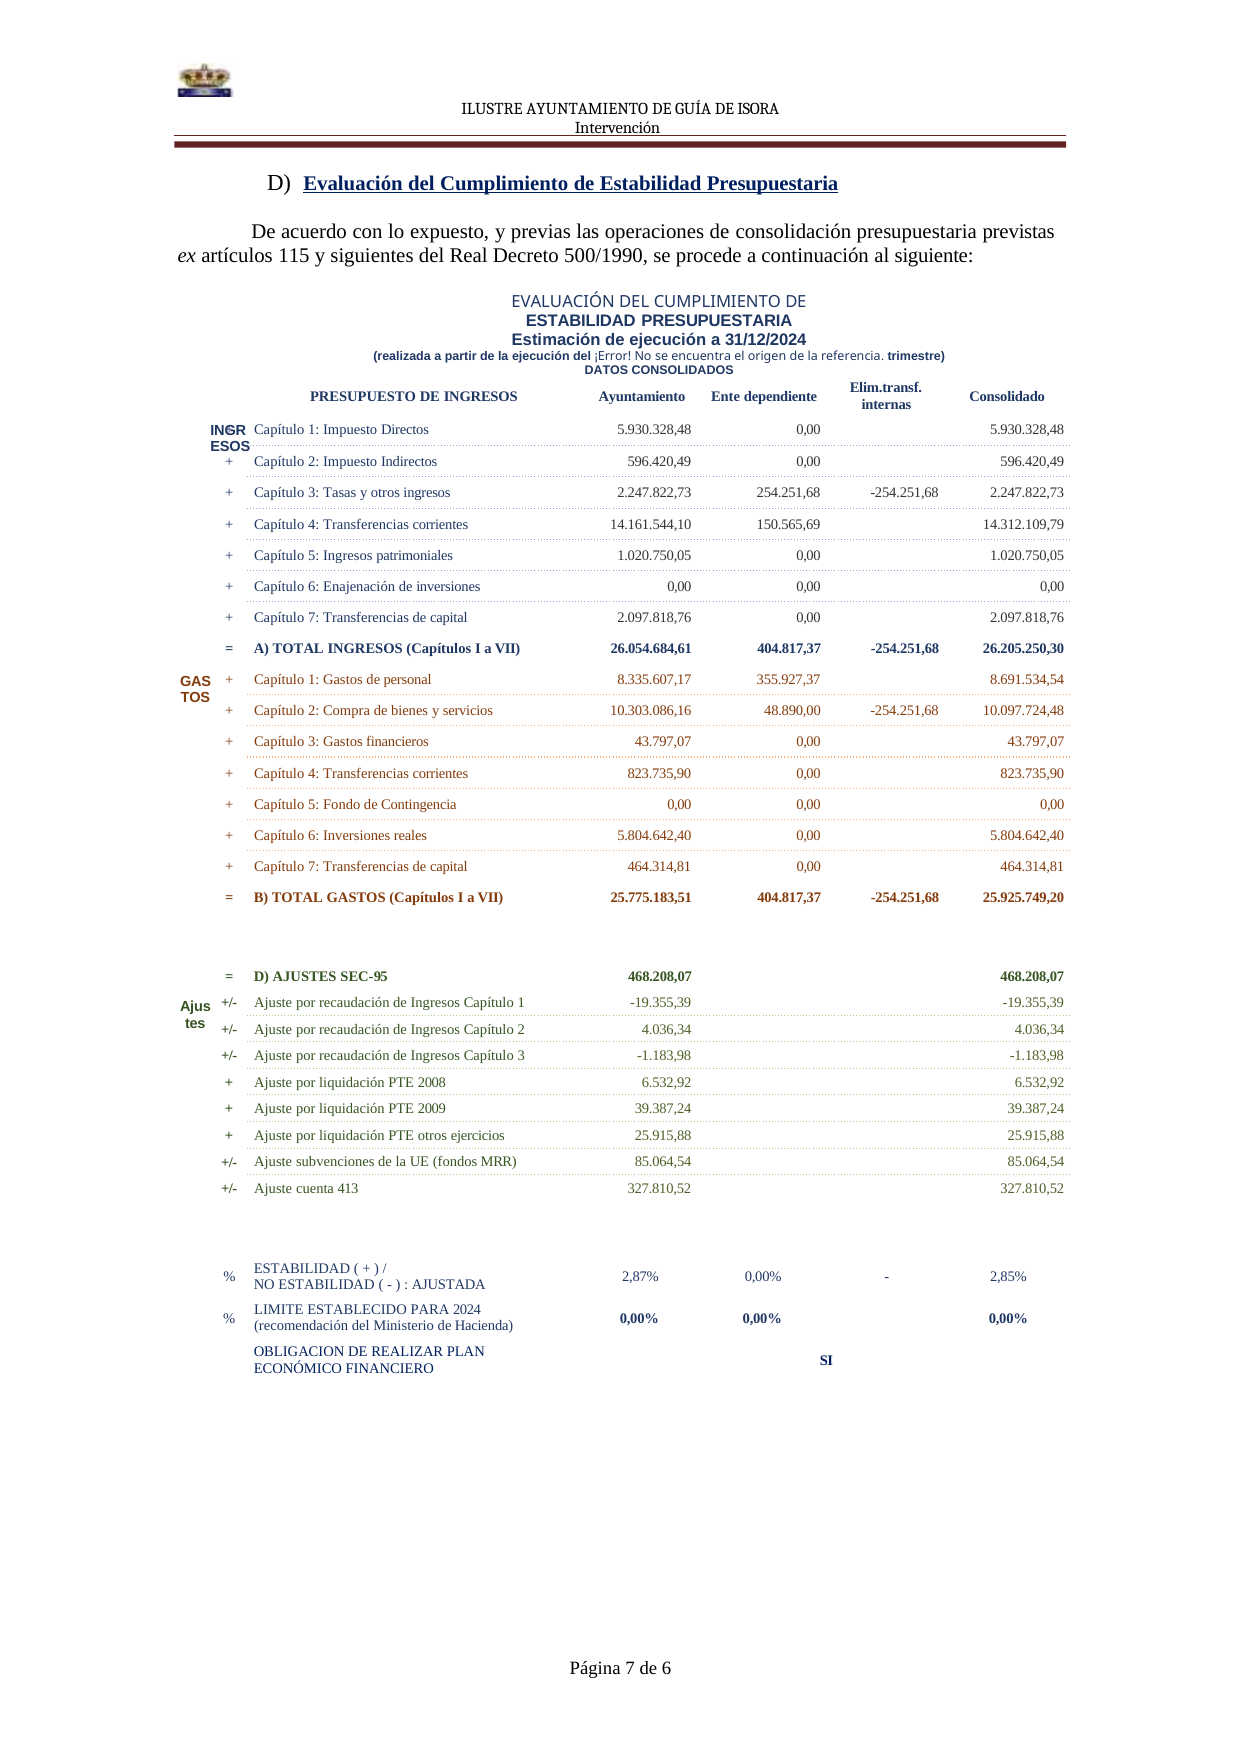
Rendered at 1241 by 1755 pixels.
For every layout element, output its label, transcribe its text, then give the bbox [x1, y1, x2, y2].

table_cell [699, 1121, 828, 1147]
table_cell Capítulo 5: Ingresos patrimoniales [247, 539, 582, 570]
table_cell [828, 1094, 946, 1121]
table_cell [828, 445, 946, 476]
table_cell 0,00% [583, 1301, 698, 1334]
table_cell [699, 1148, 828, 1174]
table_cell [828, 850, 946, 881]
table_cell Capítulo 3: Gastos financieros [247, 725, 582, 756]
table_cell 279.501,10 [583, 913, 698, 962]
table_cell 25.775.183,51 [583, 881, 698, 912]
table_cell 25.915,88 [946, 1121, 1071, 1147]
table_cell + [213, 413, 247, 445]
table_cell LIMITE ESTABLECIDO PARA 2024 (recomendación del Ministerio de Hacienda) [247, 1301, 582, 1334]
table_cell 43.797,07 [582, 725, 699, 756]
table_cell Capítulo 2: Impuesto Indirectos [247, 445, 582, 476]
table_cell Capítulo 7: Transferencias de capital [247, 850, 582, 881]
table_cell Capítulo 6: Inversiones reales [247, 819, 582, 850]
table_cell 355.927,37 [699, 664, 828, 694]
table_cell 26.205.250,30 [947, 632, 1071, 663]
table_cell [699, 1094, 828, 1121]
table_cell 0,00 [699, 725, 828, 756]
table_header [178, 292, 247, 413]
table_cell 0,00 [829, 1202, 946, 1251]
table_cell Capítulo 4: Transferencias corrientes [247, 756, 582, 788]
table_cell SI [583, 1335, 1071, 1384]
table_cell Consolidado [947, 380, 1071, 413]
table_cell 747.709,17 [947, 1385, 1071, 1434]
text ex artículos 115 y siguientes del Real Decreto 500/1990, se procede a continuación al siguiente: [177, 243, 1078, 267]
table_cell Capítulo 5: Fondo de Contingencia [247, 788, 582, 819]
table_cell 4.036,34 [582, 1015, 699, 1041]
table_cell [699, 1041, 828, 1068]
table_cell 2,85% [947, 1252, 1071, 1300]
table_cell 5.804.642,40 [582, 819, 699, 850]
table_cell [213, 1335, 246, 1384]
table_cell 0,00 [699, 850, 828, 881]
table_cell 2.247.822,73 [946, 476, 1071, 507]
table_cell 0,00 [699, 601, 828, 632]
table_cell + [213, 1121, 247, 1147]
table_cell 0,00 [946, 788, 1071, 819]
table_cell RESULTADO [247, 1385, 582, 1434]
table_cell [828, 1041, 946, 1068]
table_cell [828, 819, 946, 850]
table_cell 596.420,49 [946, 445, 1071, 476]
table_cell + [213, 539, 247, 570]
table_cell = [213, 632, 246, 663]
table_cell 10.097.724,48 [946, 694, 1071, 725]
table_cell 43.797,07 [946, 725, 1071, 756]
list Evaluación del Cumplimiento de Estabilidad Presupuestaria [267, 169, 1078, 196]
table_cell [828, 1015, 946, 1041]
table_cell 5.930.328,48 [582, 413, 699, 445]
table_cell ESTABILIDAD ( + ) / NO ESTABILIDAD ( - ) : AJUSTADA [247, 1252, 582, 1300]
table_cell + [213, 1094, 247, 1121]
table_cell [828, 539, 946, 570]
table_cell Ajuste por recaudación de Ingresos Capítulo 1 [247, 990, 582, 1015]
table_cell D) AJUSTES SEC-95 [247, 963, 582, 988]
table_cell Ayuntamiento [583, 380, 698, 413]
table_cell + [213, 664, 247, 694]
table_cell [699, 1174, 828, 1201]
table_cell 4.036,34 [946, 1015, 1071, 1041]
table_cell 85.064,54 [946, 1148, 1071, 1174]
table_cell [828, 664, 946, 694]
table_cell 823.735,90 [946, 756, 1071, 788]
table_cell + [213, 1068, 247, 1094]
table_cell 0,00% [947, 1301, 1071, 1334]
table_cell 464.314,81 [582, 850, 699, 881]
table_cell +/- [213, 1041, 247, 1068]
table_cell 150.565,69 [699, 508, 828, 539]
table_cell Ajustes [178, 990, 212, 1201]
table_cell 0,00 [829, 913, 946, 962]
table_cell Ente dependiente [699, 380, 828, 413]
table_cell OBLIGACION DE REALIZAR PLAN ECONÓMICO FINANCIERO [247, 1335, 582, 1384]
text De acuerdo con lo expuesto, y previas las operaciones de consolidación presupuestaria previstas [251, 219, 1078, 243]
table_cell + [213, 476, 247, 507]
table_cell 0,00 [699, 539, 828, 570]
table_cell +/- [213, 1174, 247, 1201]
table_cell Ajuste por recaudación de Ingresos Capítulo 2 [247, 1015, 582, 1041]
table_cell 39.387,24 [946, 1094, 1071, 1121]
table_cell Ajuste por liquidación PTE 2008 [247, 1068, 582, 1094]
table_cell = [213, 1202, 246, 1251]
table_cell [828, 756, 946, 788]
table_cell 464.314,81 [946, 850, 1071, 881]
table_cell 2.097.818,76 [946, 601, 1071, 632]
table_cell -254.251,68 [829, 632, 946, 663]
table_cell -254.251,68 [828, 476, 946, 507]
table_cell [828, 990, 946, 1015]
table_cell + [213, 850, 247, 881]
table_cell 10.303.086,16 [582, 694, 699, 725]
table_cell + [213, 788, 247, 819]
table_cell Capítulo 6: Enajenación de inversiones [247, 570, 582, 601]
table_cell -19.355,39 [946, 990, 1071, 1015]
table_cell = [213, 913, 246, 962]
table_cell + [213, 570, 247, 601]
table_header EVALUACIÓN DEL CUMPLIMIENTO DE ESTABILIDAD PRESUPUESTARIA Estimación de ejecución a 31/12/2024 (realizada a partir de la ejecución del ¡Error! No se encuentra el origen de la referencia. trimestre) DATOS CONSOLIDADOS [247, 292, 1071, 378]
table_cell 2,87% [583, 1252, 698, 1300]
table_cell 823.735,90 [582, 756, 699, 788]
table_cell CAPACIDAD DE FINANCIACIÓN [583, 1385, 946, 1434]
table_cell 14.312.109,79 [946, 508, 1071, 539]
table_cell [699, 963, 828, 988]
table_cell 327.810,52 [582, 1174, 699, 1201]
table_cell 26.054.684,61 [583, 632, 698, 663]
table_cell Capítulo 7: Transferencias de capital [247, 601, 582, 632]
table_cell [828, 1068, 946, 1094]
table_cell 48.890,00 [699, 694, 828, 725]
table_cell 404.817,37 [699, 632, 828, 663]
table_cell + [213, 445, 247, 476]
table_cell Capítulo 4: Transferencias corrientes [247, 508, 582, 539]
table_cell Ajuste por recaudación de Ingresos Capítulo 3 [247, 1041, 582, 1068]
table_cell [829, 963, 946, 988]
table_cell [828, 1174, 946, 1201]
table_cell + [213, 819, 247, 850]
table_cell 6.532,92 [582, 1068, 699, 1094]
table_cell Ajuste subvenciones de la UE (fondos MRR) [247, 1148, 582, 1174]
table_cell 85.064,54 [582, 1148, 699, 1174]
table_cell + [213, 756, 247, 788]
table_cell - [829, 1252, 946, 1300]
table_cell [828, 413, 946, 445]
table_cell + [213, 601, 247, 632]
table_cell C+D= F) ESTABILIDAD/ NO ESTABILIDAD PRESUPUESTARIA [247, 1202, 582, 1251]
table_cell 5.930.328,48 [946, 413, 1071, 445]
table_cell -1.183,98 [582, 1041, 699, 1068]
table_cell [699, 1015, 828, 1041]
table_cell 6.532,92 [946, 1068, 1071, 1094]
table_cell 25.925.749,20 [947, 881, 1071, 912]
table_cell [178, 881, 212, 988]
table_cell 0,00 [699, 913, 828, 962]
table_cell Ajuste por liquidación PTE otros ejercicios [247, 1121, 582, 1147]
table_cell = [213, 881, 246, 912]
table_cell 0,00% [699, 1252, 828, 1300]
table_cell Ajuste cuenta 413 [247, 1174, 582, 1201]
table_cell = [213, 963, 246, 988]
table_cell 0,00 [699, 756, 828, 788]
table_cell 5.804.642,40 [946, 819, 1071, 850]
table_cell +/- [213, 1148, 247, 1174]
table_cell [828, 788, 946, 819]
table_cell 279.501,10 [947, 913, 1071, 962]
table_cell 0,00 [699, 570, 828, 601]
table_cell +/- [213, 990, 247, 1015]
table_cell 2.097.818,76 [582, 601, 699, 632]
table_cell 0,00 [699, 413, 828, 445]
table_cell [828, 508, 946, 539]
table_cell 14.161.544,10 [582, 508, 699, 539]
table_cell 0,00 [699, 819, 828, 850]
table_cell 0,00 [699, 788, 828, 819]
table_cell -254.251,68 [829, 881, 946, 912]
table_cell 39.387,24 [582, 1094, 699, 1121]
table_cell 468.208,07 [583, 963, 698, 988]
table_cell 1.020.750,05 [582, 539, 699, 570]
table_cell -19.355,39 [582, 990, 699, 1015]
table_cell Capítulo 1: Gastos de personal [247, 664, 582, 694]
table_cell 0,00 [946, 570, 1071, 601]
table_cell [178, 1202, 212, 1384]
table_cell [699, 990, 828, 1015]
table_cell 0,00 [582, 788, 699, 819]
table_cell 747.709,17 [583, 1202, 698, 1251]
table_cell 0,00 [582, 570, 699, 601]
table_cell [828, 725, 946, 756]
table_cell 0,00 [699, 1202, 828, 1251]
table_cell + [213, 508, 247, 539]
table_cell 254.251,68 [699, 476, 828, 507]
table_cell 0,00 [699, 445, 828, 476]
table_cell [828, 570, 946, 601]
table_cell 468.208,07 [947, 963, 1071, 988]
table_cell Ajuste por liquidación PTE 2009 [247, 1094, 582, 1121]
table_cell 404.817,37 [699, 881, 828, 912]
table_cell 327.810,52 [946, 1174, 1071, 1201]
table_cell INGRESOS [178, 413, 212, 632]
table_cell + [213, 694, 247, 725]
table_cell [828, 1148, 946, 1174]
table_cell A - B = C) ESTABILIDAD/ NO ESTABILIDAD PRESUPUESTARIA [247, 913, 582, 962]
table_cell Capítulo 1: Impuesto Directos [247, 413, 582, 445]
table_cell [699, 1068, 828, 1094]
table_cell -1.183,98 [946, 1041, 1071, 1068]
table_cell -254.251,68 [828, 694, 946, 725]
table_cell 596.420,49 [582, 445, 699, 476]
table_cell GASTOS [178, 664, 212, 881]
table_cell Capítulo 3: Tasas y otros ingresos [247, 476, 582, 507]
table_cell 2.247.822,73 [582, 476, 699, 507]
table_cell 25.915,88 [582, 1121, 699, 1147]
table_cell [178, 632, 212, 663]
table_cell +/- [213, 1015, 247, 1041]
table_cell + [213, 725, 247, 756]
table_cell 0,00% [699, 1301, 946, 1334]
table_cell [828, 1121, 946, 1147]
table_cell 747.709,17 [947, 1202, 1071, 1251]
table_cell Elim.transf. internas [828, 380, 946, 413]
table_cell Capítulo 2: Compra de bienes y servicios [247, 694, 582, 725]
table_cell 1.020.750,05 [946, 539, 1071, 570]
table_cell A) TOTAL INGRESOS (Capítulos I a VII) [247, 632, 582, 663]
table_cell [828, 601, 946, 632]
table_cell [178, 1385, 246, 1434]
table_cell % [213, 1252, 246, 1300]
table_cell 8.691.534,54 [946, 664, 1071, 694]
table_cell PRESUPUESTO DE INGRESOS [247, 380, 582, 413]
table_cell 8.335.607,17 [582, 664, 699, 694]
table_cell B) TOTAL GASTOS (Capítulos I a VII) [247, 881, 582, 912]
table_cell % [213, 1301, 247, 1334]
